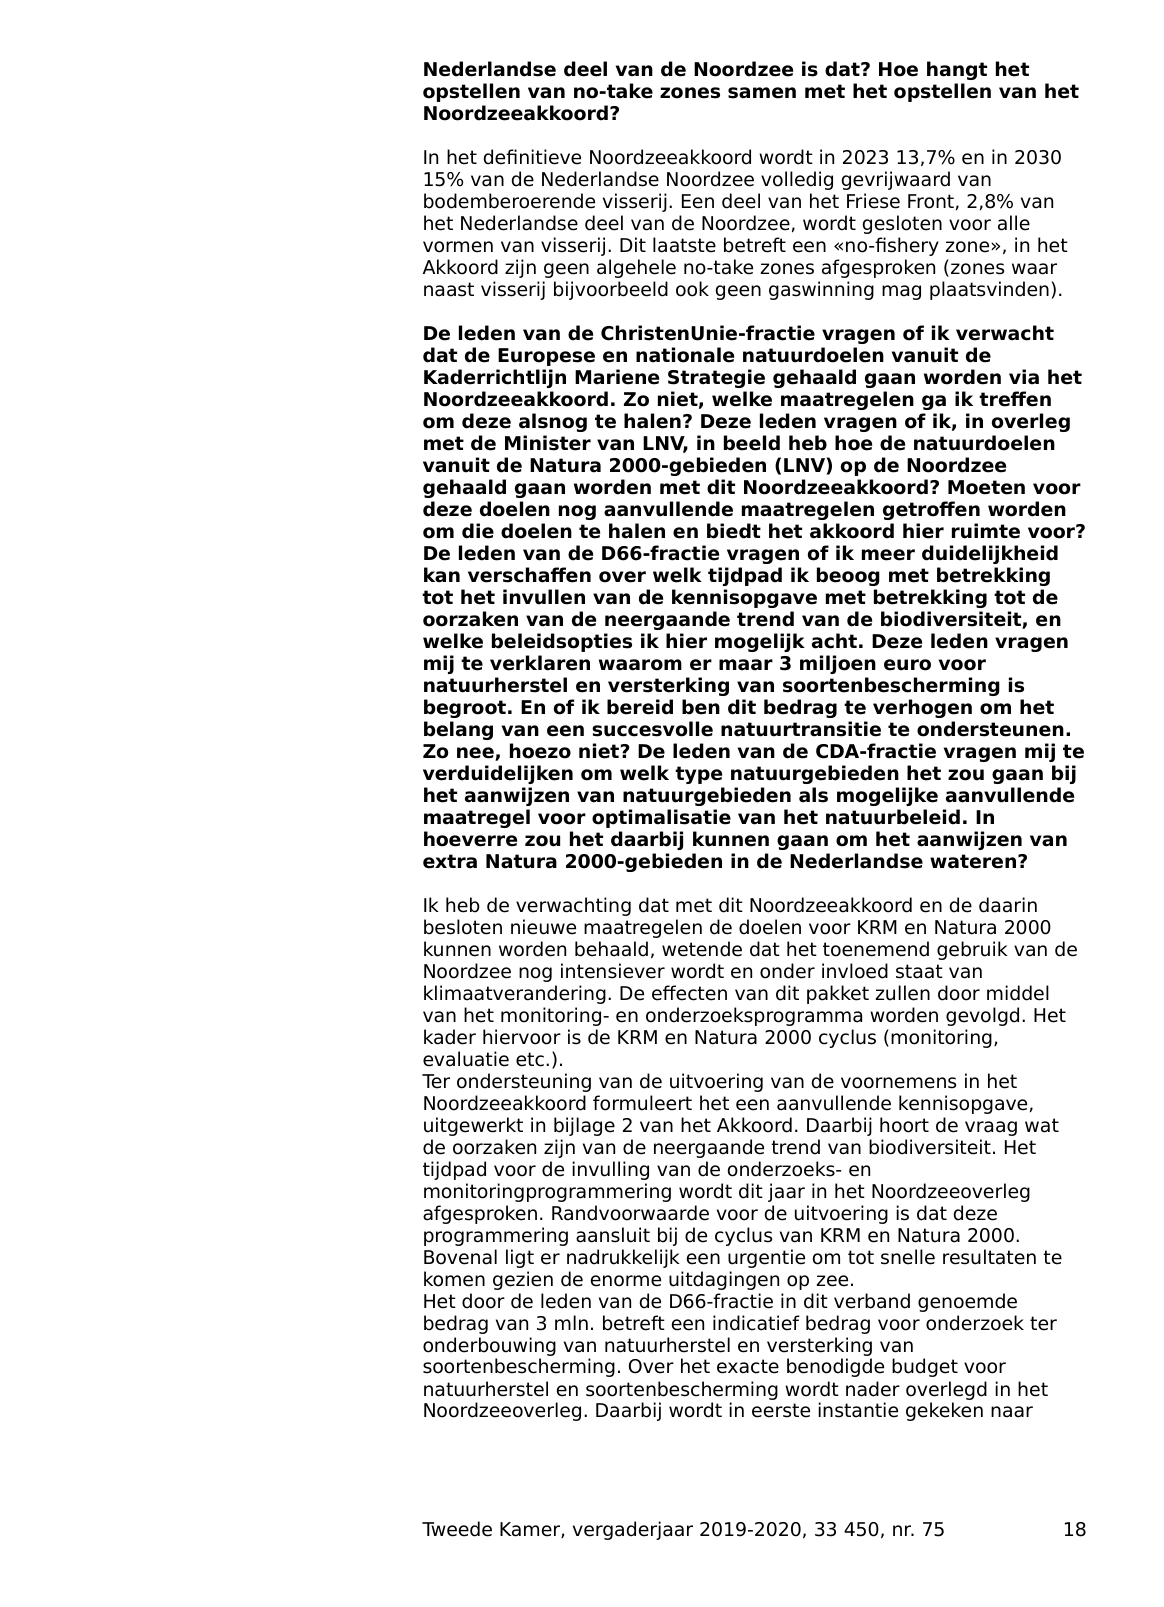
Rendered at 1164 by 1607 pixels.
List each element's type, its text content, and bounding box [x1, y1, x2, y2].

text De leden van de ChristenUnie-fractie vragen of ik verwacht dat de Europese en nationale natuurdoelen vanuit de Kaderrichtlijn Mariene Strategie gehaald gaan worden via het Noordzeeakkoord. Zo niet, welke maatregelen ga ik treffen om deze alsnog te halen? Deze leden vragen of ik, in overleg met de Minister van LNV, in beeld heb hoe de natuurdoelen vanuit de Natura 2000-gebieden (LNV) op de Noordzee gehaald gaan worden met dit Noordzeeakkoord? Moeten voor deze doelen nog aanvullende maatregelen getroffen worden om die doelen te halen en biedt het akkoord hier ruimte voor? De leden van de D66-fractie vragen of ik meer duidelijkheid kan verschaffen over welk tijdpad ik beoog met betrekking tot het invullen van de kennisopgave met betrekking tot de oorzaken van de neergaande trend van de biodiversiteit, en welke beleidsopties ik hier mogelijk acht. Deze leden vragen mij te verklaren waarom er maar 3 miljoen euro voor natuurherstel en versterking van soortenbescherming is begroot. En of ik bereid ben dit bedrag te verhogen om het belang van een succesvolle natuurtransitie te ondersteunen. Zo nee, hoezo niet? De leden van de CDA-fractie vragen mij te verduidelijken om welk type natuurgebieden het zou gaan bij het aanwijzen van natuurgebieden als mogelijke aanvullende maatregel voor optimalisatie van het natuurbeleid. In hoeverre zou het daarbij kunnen gaan om het aanwijzen van extra Natura 2000-gebieden in de Nederlandse wateren? [422, 323, 1087, 873]
text Ik heb de verwachting dat met dit Noordzeeakkoord en de daarin besloten nieuwe maatregelen de doelen voor KRM en Natura 2000 kunnen worden behaald, wetende dat het toenemend gebruik van de Noordzee nog intensiever wordt en onder invloed staat van klimaatverandering. De effecten van dit pakket zullen door middel van het monitoring- en onderzoeksprogramma worden gevolgd. Het kader hiervoor is de KRM en Natura 2000 cyclus (monitoring, evaluatie etc.). [422, 895, 1087, 1071]
text Het door de leden van de D66-fractie in dit verband genoemde bedrag van 3 mln. betreft een indicatief bedrag voor onderzoek ter onderbouwing van natuurherstel en versterking van soortenbescherming. Over het exacte benodigde budget voor natuurherstel en soortenbescherming wordt nader overlegd in het Noordzeeoverleg. Daarbij wordt in eerste instantie gekeken naar [422, 1291, 1087, 1422]
text Ter ondersteuning van de uitvoering van de voornemens in het Noordzeeakkoord formuleert het een aanvullende kennisopgave, uitgewerkt in bijlage 2 van het Akkoord. Daarbij hoort de vraag wat de oorzaken zijn van de neergaande trend van biodiversiteit. Het tijdpad voor de invulling van de onderzoeks- en monitoringprogrammering wordt dit jaar in het Noordzeeoverleg afgesproken. Randvoorwaarde voor de uitvoering is dat deze programmering aansluit bij de cyclus van KRM en Natura 2000. Bovenal ligt er nadrukkelijk een urgentie om tot snelle resultaten te komen gezien de enorme uitdagingen op zee. [422, 1071, 1087, 1291]
text Nederlandse deel van de Noordzee is dat? Hoe hangt het opstellen van no-take zones samen met het opstellen van het Noordzeeakkoord? [422, 59, 1087, 125]
text In het definitieve Noordzeeakkoord wordt in 2023 13,7% en in 2030 15% van de Nederlandse Noordzee volledig gevrijwaard van bodemberoerende visserij. Een deel van het Friese Front, 2,8% van het Nederlandse deel van de Noordzee, wordt gesloten voor alle vormen van visserij. Dit laatste betreft een «no-fishery zone», in het Akkoord zijn geen algehele no-take zones afgesproken (zones waar naast visserij bijvoorbeeld ook geen gaswinning mag plaatsvinden). [422, 147, 1087, 301]
